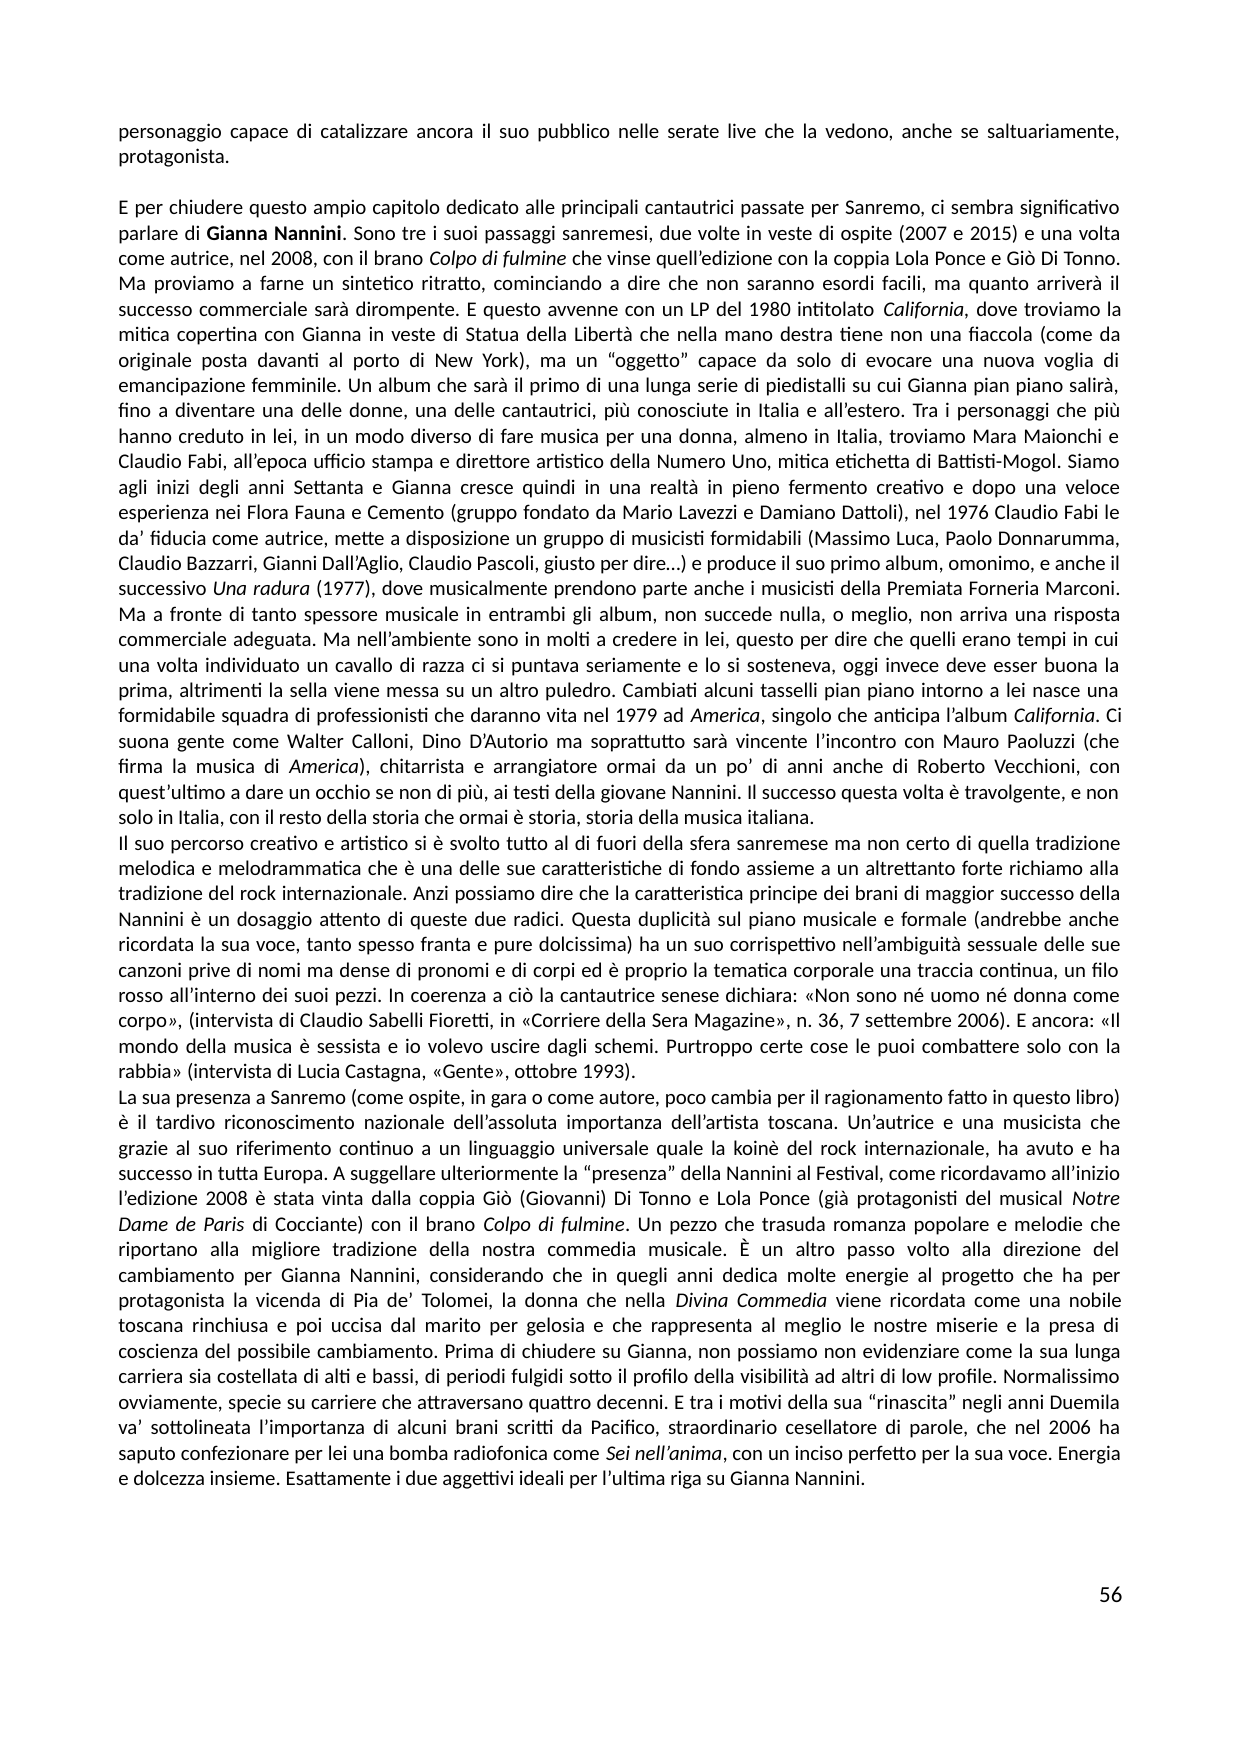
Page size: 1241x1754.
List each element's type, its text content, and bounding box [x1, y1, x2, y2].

text E per chiudere questo ampio capitolo dedicato alle principali cantautrici passate per Sanremo, ci sembra significativo parlare di Gianna Nannini. Sono tre i suoi passaggi sanremesi, due volte in veste di ospite (2007 e 2015) e una volta come autrice, nel 2008, con il brano Colpo di fulmine che vinse quell’edizione con la coppia Lola Ponce e Giò Di Tonno. Ma proviamo a farne un sintetico ritratto, cominciando a dire che non saranno esordi facili, ma quanto arriverà il successo commerciale sarà dirompente. E questo avvenne con un LP del 1980 intitolato California, dove troviamo la mitica copertina con Gianna in veste di Statua della Libertà che nella mano destra tiene non una fiaccola (come da originale posta davanti al porto di New York), ma un “oggetto” capace da solo di evocare una nuova voglia di emancipazione femminile. Un album che sarà il primo di una lunga serie di piedistalli su cui Gianna pian piano salirà, fino a diventare una delle donne, una delle cantautrici, più conosciute in Italia e all’estero. Tra i personaggi che più hanno creduto in lei, in un modo diverso di fare musica per una donna, almeno in Italia, troviamo Mara Maionchi e Claudio Fabi, all’epoca ufficio stampa e direttore artistico della Numero Uno, mitica etichetta di Battisti-Mogol. Siamo agli inizi degli anni Settanta e Gianna cresce quindi in una realtà in pieno fermento creativo e dopo una veloce esperienza nei Flora Fauna e Cemento (gruppo fondato da Mario Lavezzi e Damiano Dattoli), nel 1976 Claudio Fabi le da’ fiducia come autrice, mette a disposizione un gruppo di musicisti formidabili (Massimo Luca, Paolo Donnarumma, Claudio Bazzarri, Gianni Dall’Aglio, Claudio Pascoli, giusto per dire…) e produce il suo primo album, omonimo, e anche il successivo Una radura (1977), dove musicalmente prendono parte anche i musicisti della Premiata Forneria Marconi. Ma a fronte di tanto spessore musicale in entrambi gli album, non succede nulla, o meglio, non arriva una risposta commerciale adeguata. Ma nell’ambiente sono in molti a credere in lei, questo per dire che quelli erano tempi in cui una volta individuato un cavallo di razza ci si puntava seriamente e lo si sosteneva, oggi invece deve esser buona la prima, altrimenti la sella viene messa su un altro puledro. Cambiati alcuni tasselli pian piano intorno a lei nasce una formidabile squadra di professionisti che daranno vita nel 1979 ad America, singolo che anticipa l’album California. Ci suona gente come Walter Calloni, Dino D’Autorio ma soprattutto sarà vincente l’incontro con Mauro Paoluzzi (che firma la musica di America), chitarrista e arrangiatore ormai da un po’ di anni anche di Roberto Vecchioni, con quest’ultimo a dare un occhio se non di più, ai testi della giovane Nannini. Il successo questa volta è travolgente, e non solo in Italia, con il resto della storia che ormai è storia, storia della musica italiana. [118, 194, 1122, 830]
text Il suo percorso creativo e artistico si è svolto tutto al di fuori della sfera sanremese ma non certo di quella tradizione melodica e melodrammatica che è una delle sue caratteristiche di fondo assieme a un altrettanto forte richiamo alla tradizione del rock internazionale. Anzi possiamo dire che la caratteristica principe dei brani di maggior successo della Nannini è un dosaggio attento di queste due radici. Questa duplicità sul piano musicale e formale (andrebbe anche ricordata la sua voce, tanto spesso franta e pure dolcissima) ha un suo corrispettivo nell’ambiguità sessuale delle sue canzoni prive di nomi ma dense di pronomi e di corpi ed è proprio la tematica corporale una traccia continua, un filo rosso all’interno dei suoi pezzi. In coerenza a ciò la cantautrice senese dichiara: «Non sono né uomo né donna come corpo», (intervista di Claudio Sabelli Fioretti, in «Corriere della Sera Magazine», n. 36, 7 settembre 2006). E ancora: «Il mondo della musica è sessista e io volevo uscire dagli schemi. Purtroppo certe cose le puoi combattere solo con la rabbia» (intervista di Lucia Castagna, «Gente», ottobre 1993). [118, 830, 1122, 1084]
text personaggio capace di catalizzare ancora il suo pubblico nelle serate live che la vedono, anche se saltuariamente, protagonista. [118, 118, 1122, 169]
text La sua presenza a Sanremo (come ospite, in gara o come autore, poco cambia per il ragionamento fatto in questo libro) è il tardivo riconoscimento nazionale dell’assoluta importanza dell’artista toscana. Un’autrice e una musicista che grazie al suo riferimento continuo a un linguaggio universale quale la koinè del rock internazionale, ha avuto e ha successo in tutta Europa. A suggellare ulteriormente la “presenza” della Nannini al Festival, come ricordavamo all’inizio l’edizione 2008 è stata vinta dalla coppia Giò (Giovanni) Di Tonno e Lola Ponce (già protagonisti del musical Notre Dame de Paris di Cocciante) con il brano Colpo di fulmine. Un pezzo che trasuda romanza popolare e melodie che riportano alla migliore tradizione della nostra commedia musicale. È un altro passo volto alla direzione del cambiamento per Gianna Nannini, considerando che in quegli anni dedica molte energie al progetto che ha per protagonista la vicenda di Pia de’ Tolomei, la donna che nella Divina Commedia viene ricordata come una nobile toscana rinchiusa e poi uccisa dal marito per gelosia e che rappresenta al meglio le nostre miserie e la presa di coscienza del possibile cambiamento. Prima di chiudere su Gianna, non possiamo non evidenziare come la sua lunga carriera sia costellata di alti e bassi, di periodi fulgidi sotto il profilo della visibilità ad altri di low profile. Normalissimo ovviamente, specie su carriere che attraversano quattro decenni. E tra i motivi della sua “rinascita” negli anni Duemila va’ sottolineata l’importanza di alcuni brani scritti da Pacifico, straordinario cesellatore di parole, che nel 2006 ha saputo confezionare per lei una bomba radiofonica come Sei nell’anima, con un inciso perfetto per la sua voce. Energia e dolcezza insieme. Esattamente i due aggettivi ideali per l’ultima riga su Gianna Nannini. [118, 1084, 1122, 1491]
